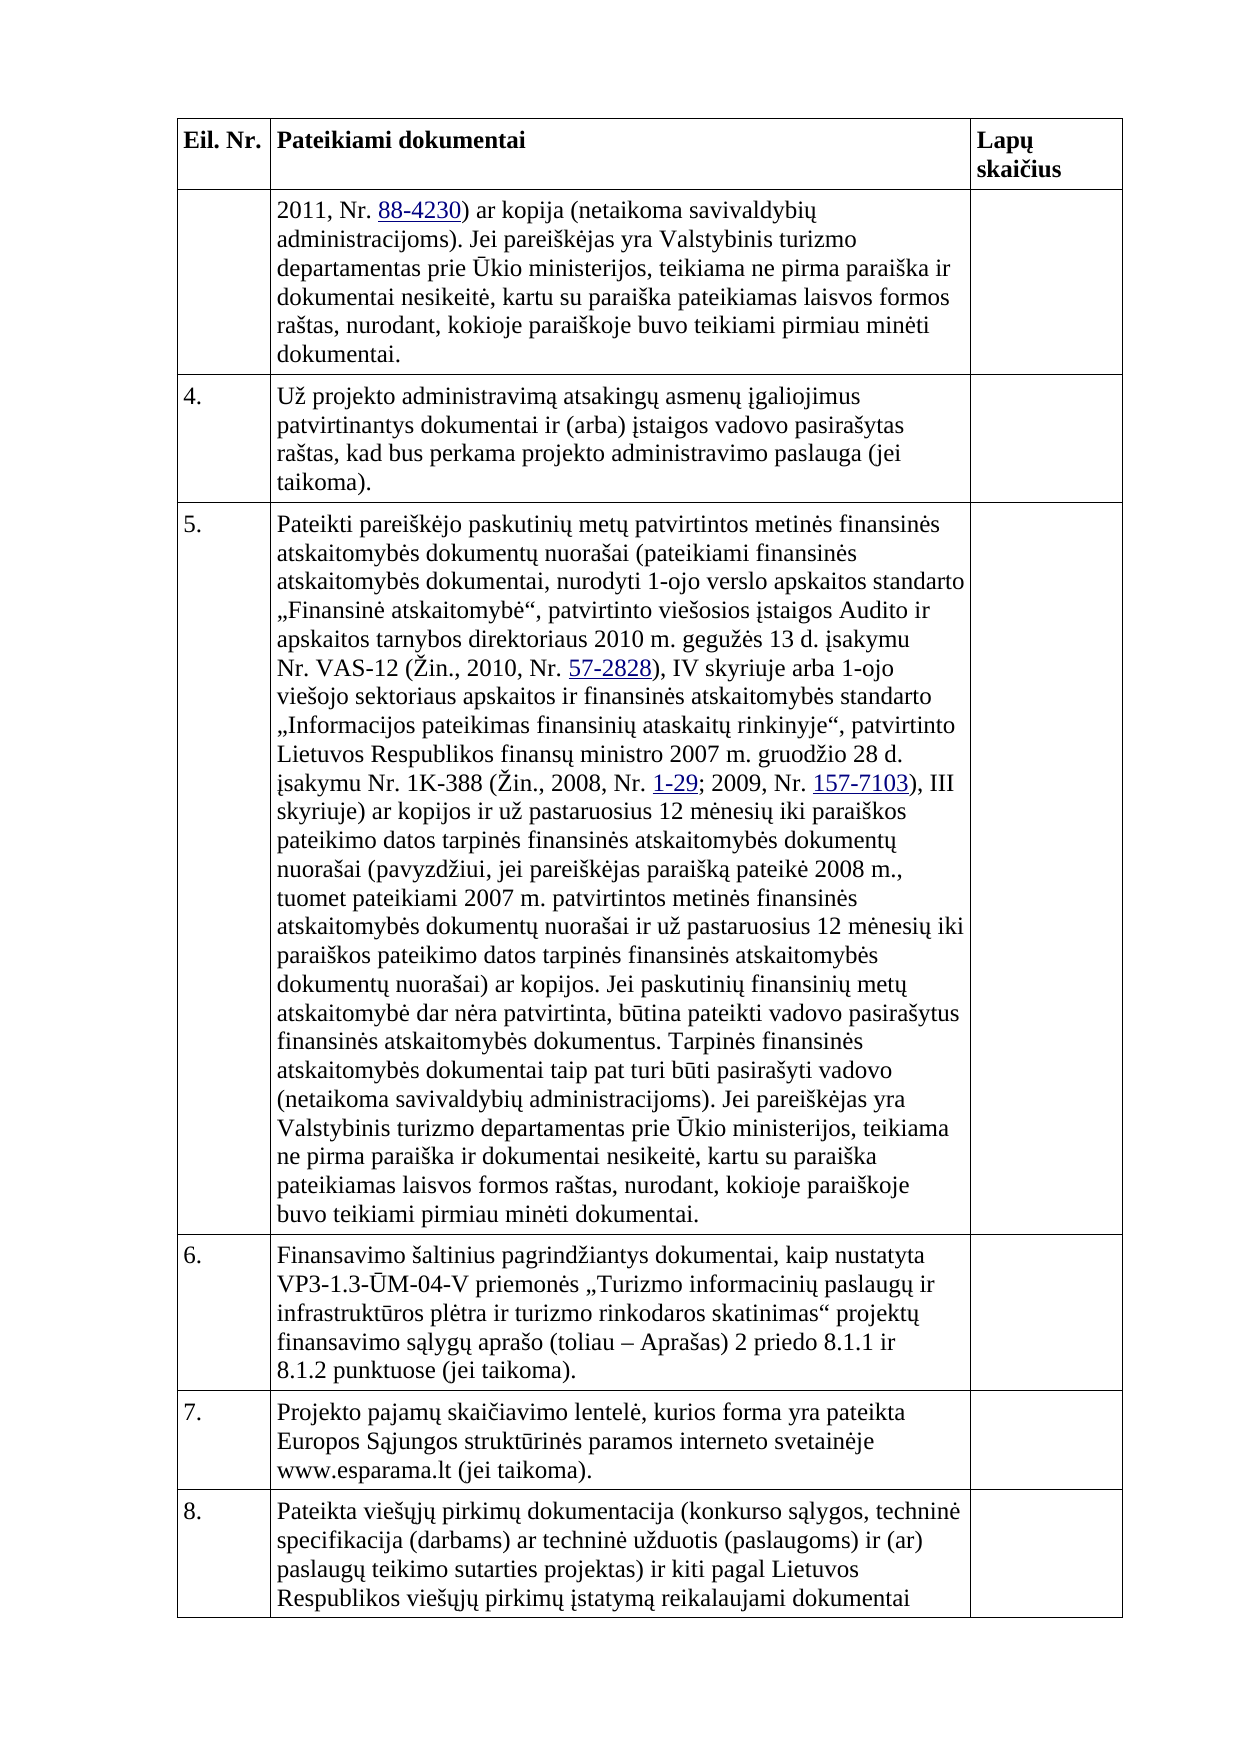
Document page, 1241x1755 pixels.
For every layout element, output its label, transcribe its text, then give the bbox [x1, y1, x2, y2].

table_cell [178, 190, 270, 374]
table_cell Pateikti pareiškėjo paskutinių metų patvirtintos metinės finansinės atskaitomybės dokumentų nuorašai (pateikiami finansinės atskaitomybės dokumentai, nurodyti 1-ojo verslo apskaitos standarto „Finansinė atskaitomybė“, patvirtinto viešosios įstaigos Audito ir apskaitos tarnybos direktoriaus 2010 m. gegužės 13 d. įsakymu Nr. VAS-12 (Žin., 2010, Nr. 57-2828), IV skyriuje arba 1-ojo viešojo sektoriaus apskaitos ir finansinės atskaitomybės standarto „Informacijos pateikimas finansinių ataskaitų rinkinyje“, patvirtinto Lietuvos Respublikos finansų ministro 2007 m. gruodžio 28 d. įsakymu Nr. 1K-388 (Žin., 2008, Nr. 1-29; 2009, Nr. 157-7103), III skyriuje) ar kopijos ir už pastaruosius 12 mėnesių iki paraiškos pateikimo datos tarpinės finansinės atskaitomybės dokumentų nuorašai (pavyzdžiui, jei pareiškėjas paraišką pateikė 2008 m., tuomet pateikiami 2007 m. patvirtintos metinės finansinės atskaitomybės dokumentų nuorašai ir už pastaruosius 12 mėnesių iki paraiškos pateikimo datos tarpinės finansinės atskaitomybės dokumentų nuorašai) ar kopijos. Jei paskutinių finansinių metų atskaitomybė dar nėra patvirtinta, būtina pateikti vadovo pasirašytus finansinės atskaitomybės dokumentus. Tarpinės finansinės atskaitomybės dokumentai taip pat turi būti pasirašyti vadovo (netaikoma savivaldybių administracijoms). Jei pareiškėjas yra Valstybinis turizmo departamentas prie Ūkio ministerijos, teikiama ne pirma paraiška ir dokumentai nesikeitė, kartu su paraiška pateikiamas laisvos formos raštas, nurodant, kokioje paraiškoje buvo teikiami pirmiau minėti dokumentai. [271, 503, 970, 1233]
table_cell Projekto pajamų skaičiavimo lentelė, kurios forma yra pateikta Europos Sąjungos struktūrinės paramos interneto svetainėje www.esparama.lt (jei taikoma). [271, 1391, 970, 1489]
table_cell 6. [178, 1235, 270, 1390]
table_cell 4. [178, 375, 270, 502]
table_header Eil. Nr. [178, 119, 270, 188]
table_cell 2011, Nr. 88-4230) ar kopija (netaikoma savivaldybių administracijoms). Jei pareiškėjas yra Valstybinis turizmo departamentas prie Ūkio ministerijos, teikiama ne pirma paraiška ir dokumentai nesikeitė, kartu su paraiška pateikiamas laisvos formos raštas, nurodant, kokioje paraiškoje buvo teikiami pirmiau minėti dokumentai. [271, 190, 970, 374]
table_cell 7. [178, 1391, 270, 1489]
table_header Pateikiami dokumentai [271, 119, 970, 188]
table_cell [971, 1391, 1122, 1489]
table_cell Pateikta viešųjų pirkimų dokumentacija (konkurso sąlygos, techninė specifikacija (darbams) ar techninė užduotis (paslaugoms) ir (ar) paslaugų teikimo sutarties projektas) ir kiti pagal Lietuvos Respublikos viešųjų pirkimų įstatymą reikalaujami dokumentai [271, 1490, 970, 1617]
table_cell [971, 1490, 1122, 1617]
table_cell Finansavimo šaltinius pagrindžiantys dokumentai, kaip nustatyta VP3-1.3-ŪM-04-V priemonės „Turizmo informacinių paslaugų ir infrastruktūros plėtra ir turizmo rinkodaros skatinimas“ projektų finansavimo sąlygų aprašo (toliau – Aprašas) 2 priedo 8.1.1 ir 8.1.2 punktuose (jei taikoma). [271, 1235, 970, 1390]
table_cell 5. [178, 503, 270, 1233]
table_cell Už projekto administravimą atsakingų asmenų įgaliojimus patvirtinantys dokumentai ir (arba) įstaigos vadovo pasirašytas raštas, kad bus perkama projekto administravimo paslauga (jei taikoma). [271, 375, 970, 502]
table_cell [971, 375, 1122, 502]
table_cell [971, 1235, 1122, 1390]
table_header Lapų skaičius [971, 119, 1122, 188]
table_cell 8. [178, 1490, 270, 1617]
table_cell [971, 503, 1122, 1233]
table_cell [971, 190, 1122, 374]
